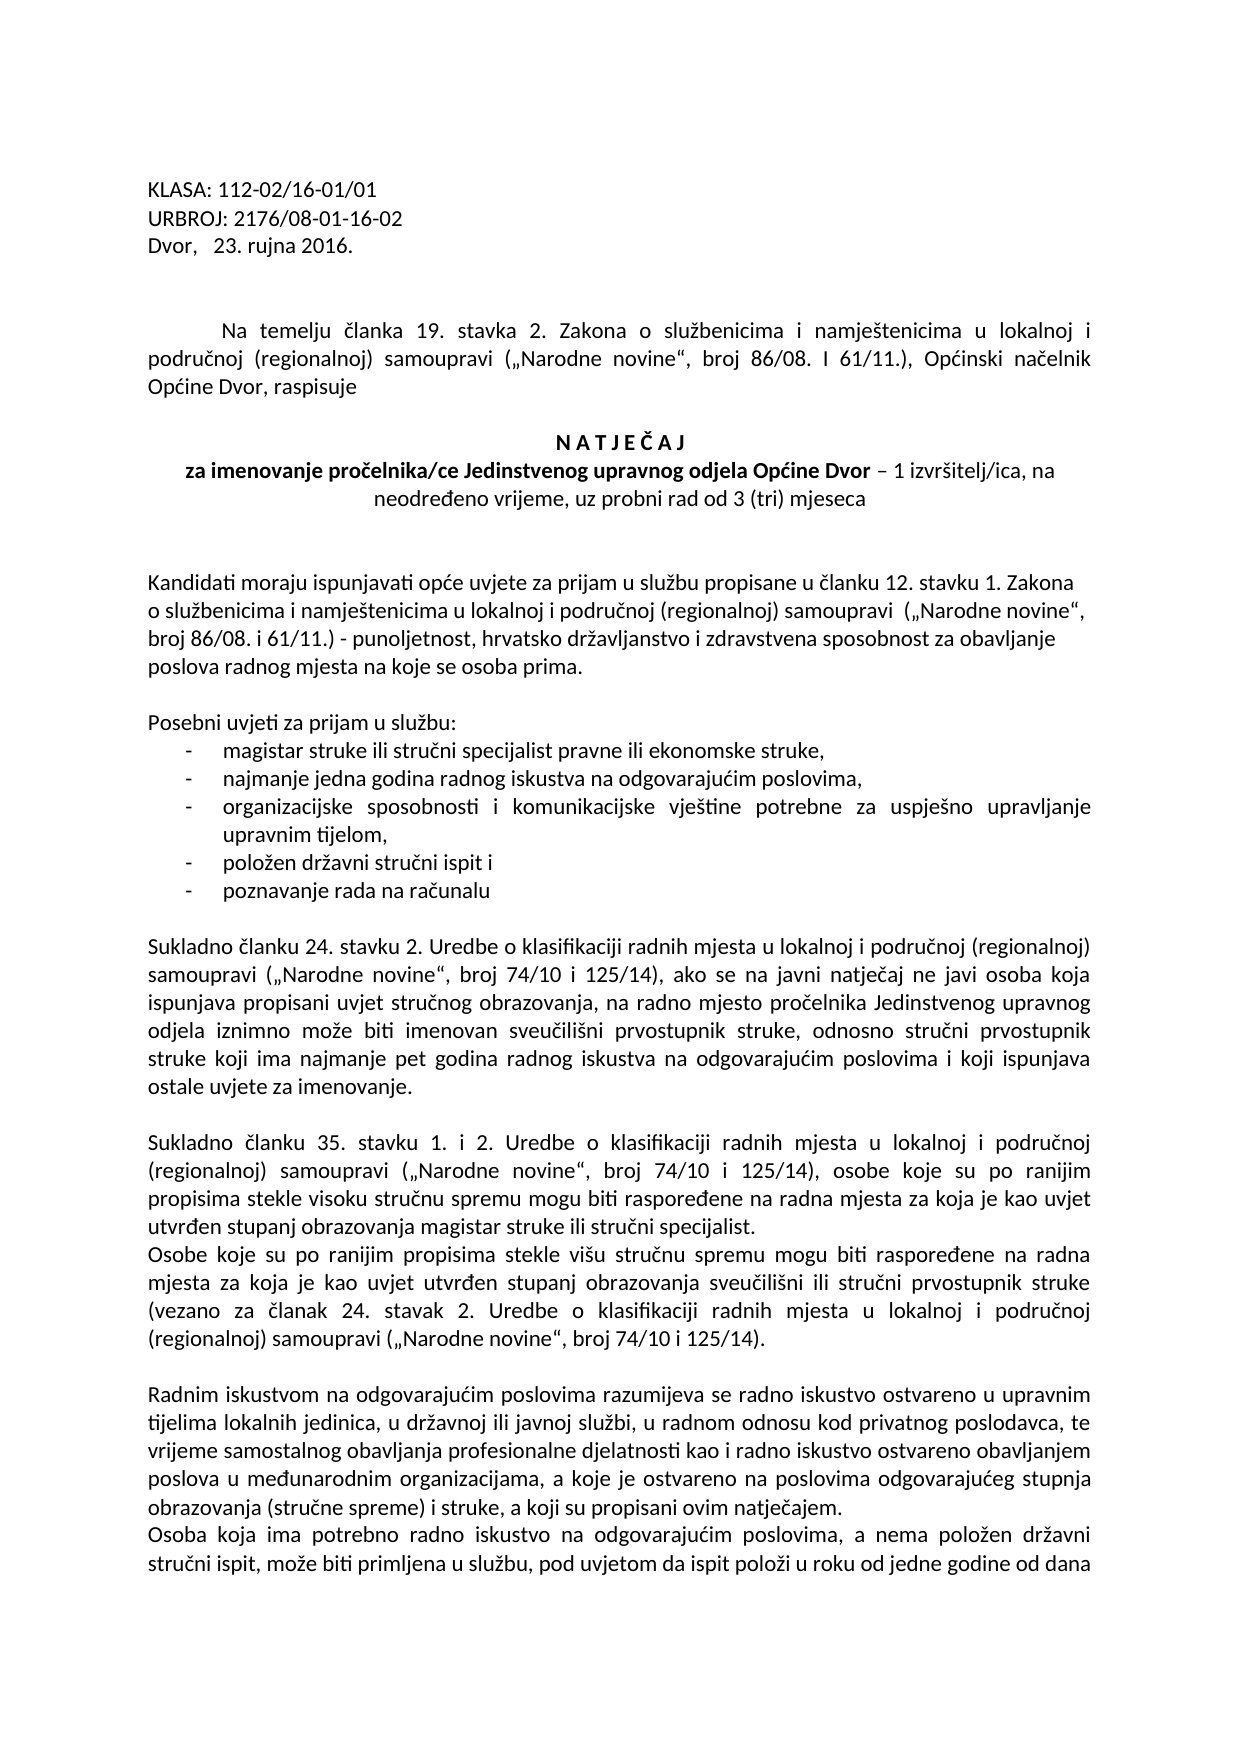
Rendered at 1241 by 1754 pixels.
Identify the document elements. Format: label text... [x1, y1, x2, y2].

text za imenovanje pročelnika/ce Jedinstvenog upravnog odjela Općine Dvor – 1 izvršitelj/ica, na neodređeno vrijeme, uz probni rad od 3 (tri) mjeseca [148, 456, 1093, 512]
text Sukladno članku 24. stavku 2. Uredbe o klasifikaciji radnih mjesta u lokalnoj i područnoj (regionalnoj) samoupravi („Narodne novine“, broj 74/10 i 125/14), ako se na javni natječaj ne javi osoba koja ispunjava propisani uvjet stručnog obrazovanja, na radno mjesto pročelnika Jedinstvenog upravnog odjela iznimno može biti imenovan sveučilišni prvostupnik struke, odnosno stručni prvostupnik struke koji ima najmanje pet godina radnog iskustva na odgovarajućim poslovima i koji ispunjava ostale uvjete za imenovanje. [148, 932, 1093, 1100]
list najmanje jedna godina radnog iskustva na odgovarajućim poslovima, [185, 764, 1093, 792]
list poznavanje rada na računalu [185, 876, 1093, 904]
text Sukladno članku 35. stavku 1. i 2. Uredbe o klasifikaciji radnih mjesta u lokalnoj i područnoj (regionalnoj) samoupravi („Narodne novine“, broj 74/10 i 125/14), osobe koje su po ranijim propisima stekle visoku stručnu spremu mogu biti raspoređene na radna mjesta za koja je kao uvjet utvrđen stupanj obrazovanja magistar struke ili stručni specijalist. [148, 1128, 1093, 1240]
text Radnim iskustvom na odgovarajućim poslovima razumijeva se radno iskustvo ostvareno u upravnim tijelima lokalnih jedinica, u državnoj ili javnoj službi, u radnom odnosu kod privatnog poslodavca, te vrijeme samostalnog obavljanja profesionalne djelatnosti kao i radno iskustvo ostvareno obavljanjem poslova u međunarodnim organizacijama, a koje je ostvareno na poslovima odgovarajućeg stupnja obrazovanja (stručne spreme) i struke, a koji su propisani ovim natječajem. [148, 1381, 1093, 1521]
text Posebni uvjeti za prijam u službu: [148, 708, 1093, 736]
list magistar struke ili stručni specijalist pravne ili ekonomske struke, [185, 736, 1093, 764]
text KLASA: 112-02/16-01/01 [148, 176, 1093, 204]
text Dvor, 23. rujna 2016. [148, 232, 1093, 260]
text N A T J E Č A J [148, 428, 1093, 456]
text Osobe koje su po ranijim propisima stekle višu stručnu spremu mogu biti raspoređene na radna mjesta za koja je kao uvjet utvrđen stupanj obrazovanja sveučilišni ili stručni prvostupnik struke (vezano za članak 24. stavak 2. Uredbe o klasifikaciji radnih mjesta u lokalnoj i područnoj (regionalnoj) samoupravi („Narodne novine“, broj 74/10 i 125/14). [148, 1240, 1093, 1352]
text URBROJ: 2176/08-01-16-02 [148, 204, 1093, 232]
list organizacijske sposobnosti i komunikacijske vještine potrebne za uspješno upravljanje upravnim tijelom, [185, 792, 1093, 848]
text Kandidati moraju ispunjavati opće uvjete za prijam u službu propisane u članku 12. stavku 1. Zakona o službenicima i namještenicima u lokalnoj i područnoj (regionalnoj) samoupravi („Narodne novine“, broj 86/08. i 61/11.) - punoljetnost, hrvatsko državljanstvo i zdravstvena sposobnost za obavljanje poslova radnog mjesta na koje se osoba prima. [148, 568, 1093, 680]
text Na temelju članka 19. stavka 2. Zakona o službenicima i namještenicima u lokalnoj i područnoj (regionalnoj) samoupravi („Narodne novine“, broj 86/08. I 61/11.), Općinski načelnik Općine Dvor, raspisuje [148, 316, 1093, 400]
list položen državni stručni ispit i [185, 848, 1093, 876]
text Osoba koja ima potrebno radno iskustvo na odgovarajućim poslovima, a nema položen državni stručni ispit, može biti primljena u službu, pod uvjetom da ispit položi u roku od jedne godine od dana [148, 1521, 1093, 1577]
